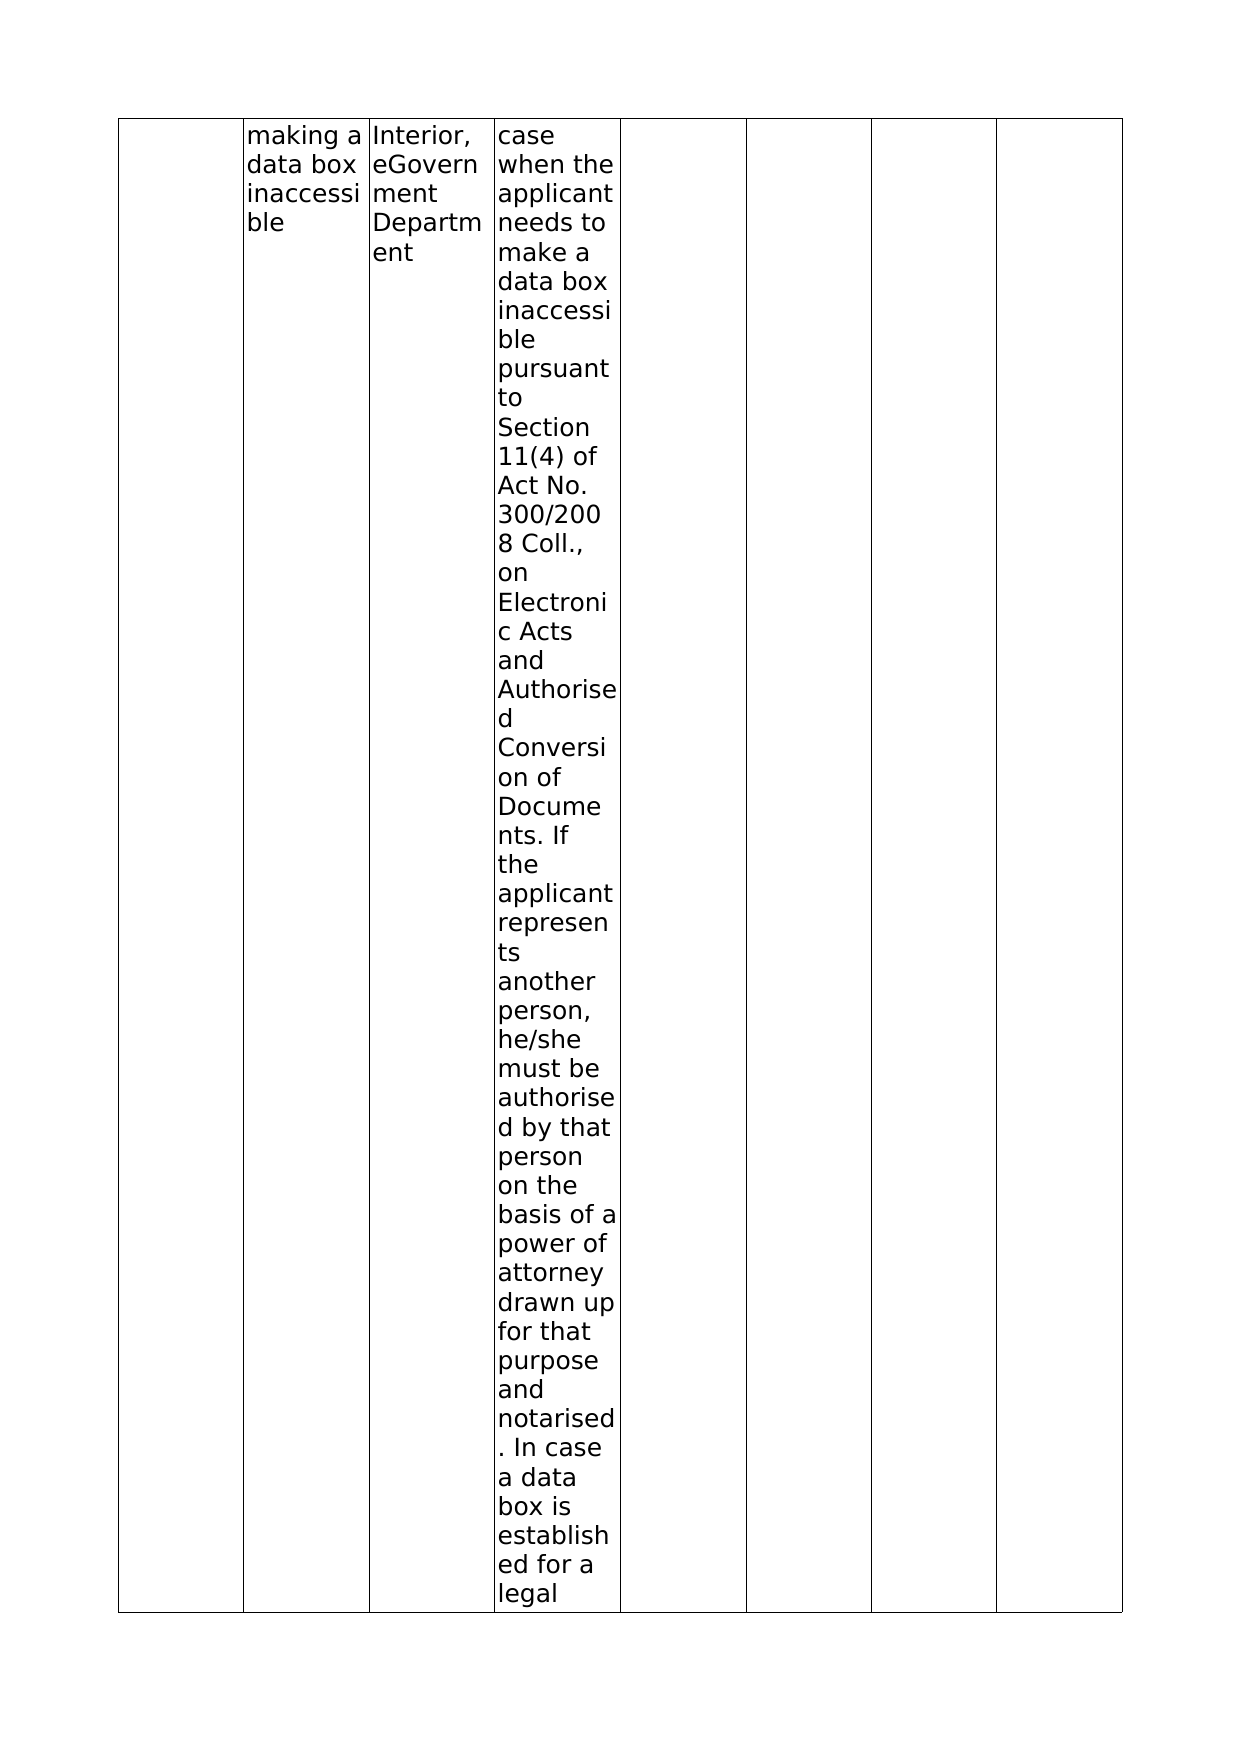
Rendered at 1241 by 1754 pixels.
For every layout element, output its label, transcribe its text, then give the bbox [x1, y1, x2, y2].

table_cell [747, 119, 871, 1612]
table_cell making a data box inaccessible [244, 119, 369, 1612]
table_cell Interior, eGovernment Department [370, 119, 494, 1612]
table_cell [872, 119, 996, 1612]
table_cell [997, 119, 1122, 1612]
table_cell case when the applicant needs to make a data box inaccessible pursuant to Section 11(4) of Act No. 300/2008 Coll., on Electronic Acts and Authorised Conversion of Documents. If the applicant represents another person, he/she must be authorised by that person on the basis of a power of attorney drawn up for that purpose and notarised. In case a data box is established for a legal [495, 119, 620, 1612]
table_cell [621, 119, 746, 1612]
table_cell [119, 119, 243, 1612]
